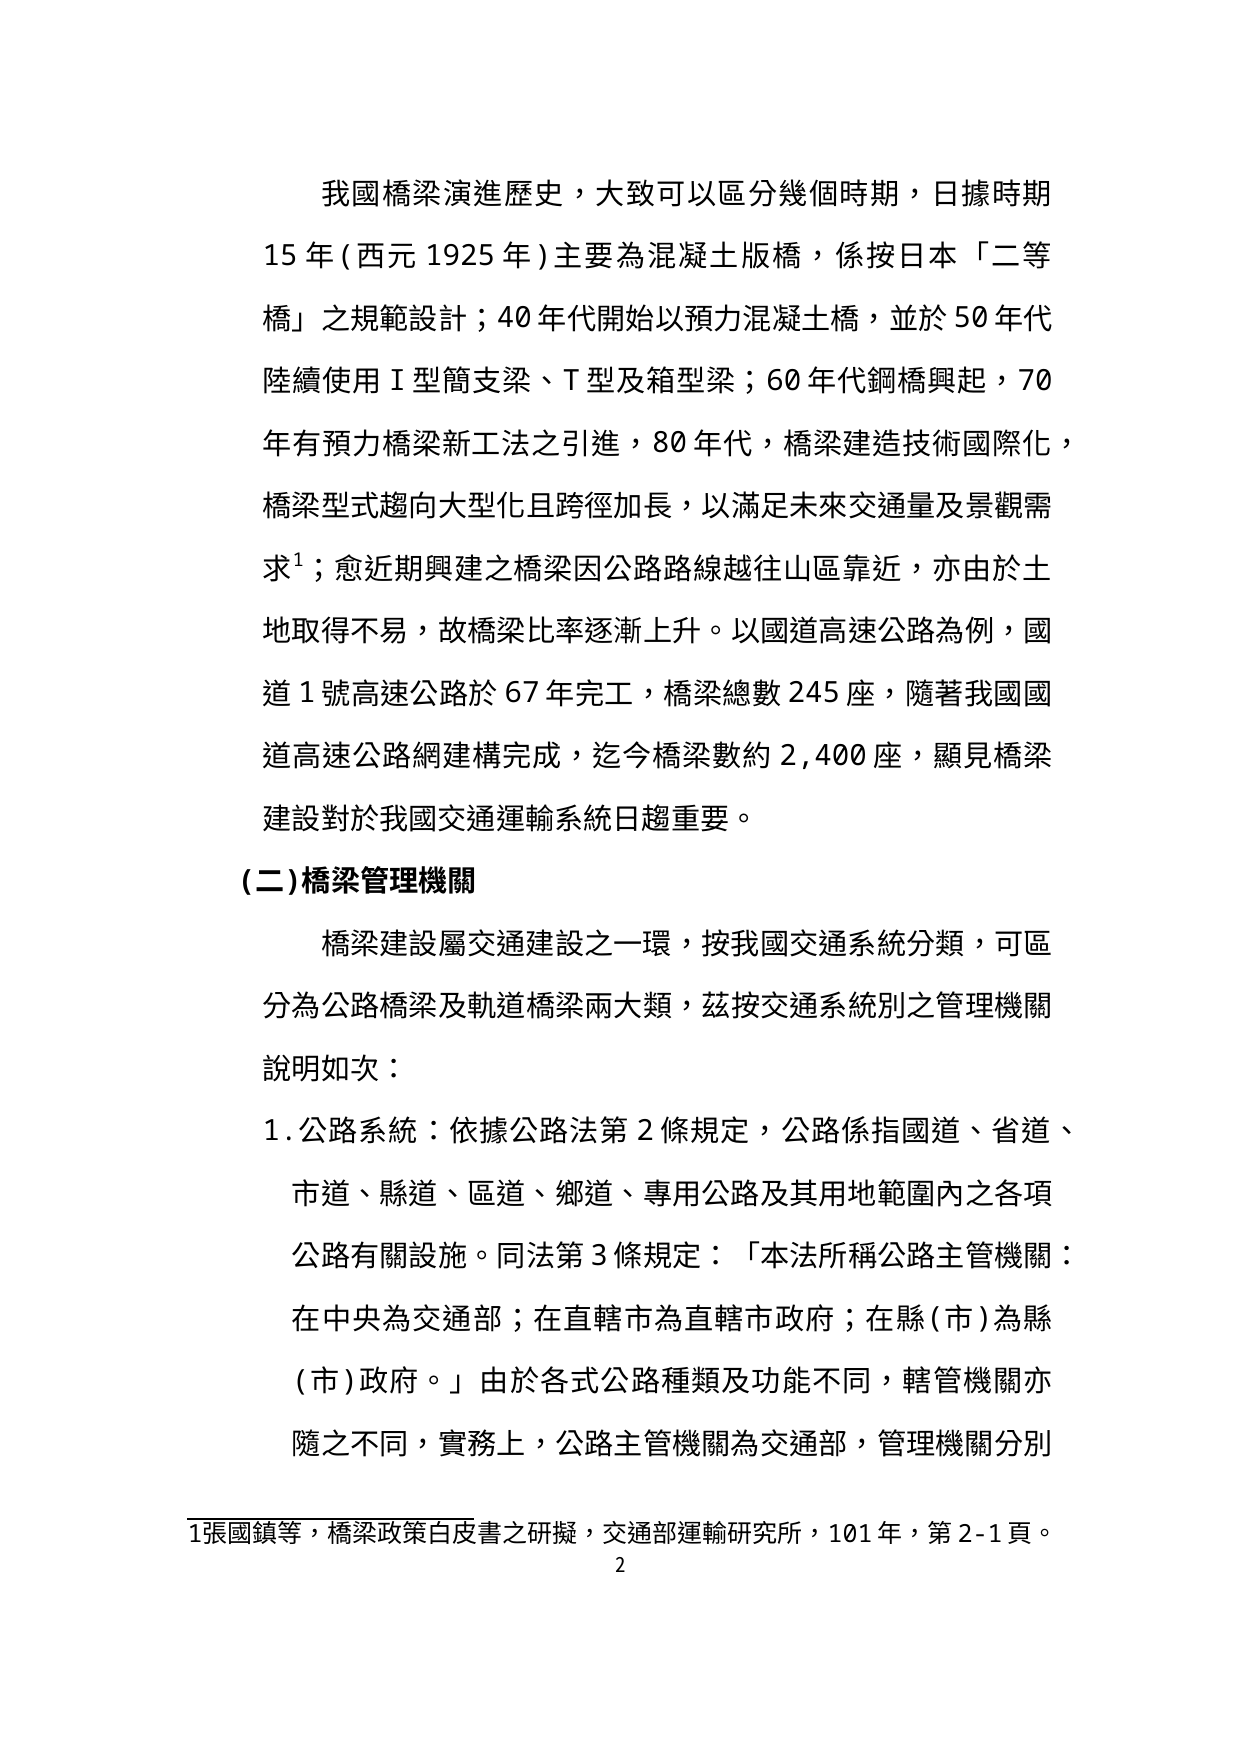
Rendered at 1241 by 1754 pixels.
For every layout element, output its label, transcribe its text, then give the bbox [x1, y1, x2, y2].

text (二)橋梁管理機關 [237, 837, 1053, 900]
text 張國鎮等，橋梁政策白皮書之研擬，交通部運輸研究所，101年，第2-1頁。 [187, 1519, 1053, 1548]
text 我國橋梁演進歷史，大致可以區分幾個時期，日據時期15年(西元1925年)主要為混凝土版橋，係按日本「二等橋」之規範設計；40年代開始以預力混凝土橋，並於50年代陸續使用I型簡支梁、T型及箱型梁；60年代鋼橋興起，70年有預力橋梁新工法之引進，80年代，橋梁建造技術國際化，橋梁型式趨向大型化且跨徑加長，以滿足未來交通量及景觀需求；愈近期興建之橋梁因公路路線越往山區靠近，亦由於土地取得不易，故橋梁比率逐漸上升。以國道高速公路為例，國道1號高速公路於67年完工，橋梁總數245座，隨著我國國道高速公路網建構完成，迄今橋梁數約2,400座，顯見橋梁建設對於我國交通運輸系統日趨重要。 [262, 150, 1053, 837]
text 1.公路系統：依據公路法第2條規定，公路係指國道、省道、市道、縣道、區道、鄉道、專用公路及其用地範圍內之各項公路有關設施。同法第3條規定：「本法所稱公路主管機關：在中央為交通部；在直轄市為直轄市政府；在縣(市)為縣(市)政府。」由於各式公路種類及功能不同，轄管機關亦隨之不同，實務上，公路主管機關為交通部，管理機關分別有國道高速公路局(以下簡稱高公局)、公路總局、直轄市政府及縣(市)政府(以下簡稱縣市政府)；市區道路及專用道路橋梁之主管機關分別為內政部、農委會及交通部，管理機關有營建署、林務局、臺灣港務股份有限公司(以下簡稱港務公司)及觀光局等。 [262, 1087, 1053, 1462]
text 橋梁建設屬交通建設之一環，按我國交通系統分類，可區分為公路橋梁及軌道橋梁兩大類，茲按交通系統別之管理機關說明如次： [262, 900, 1053, 1087]
